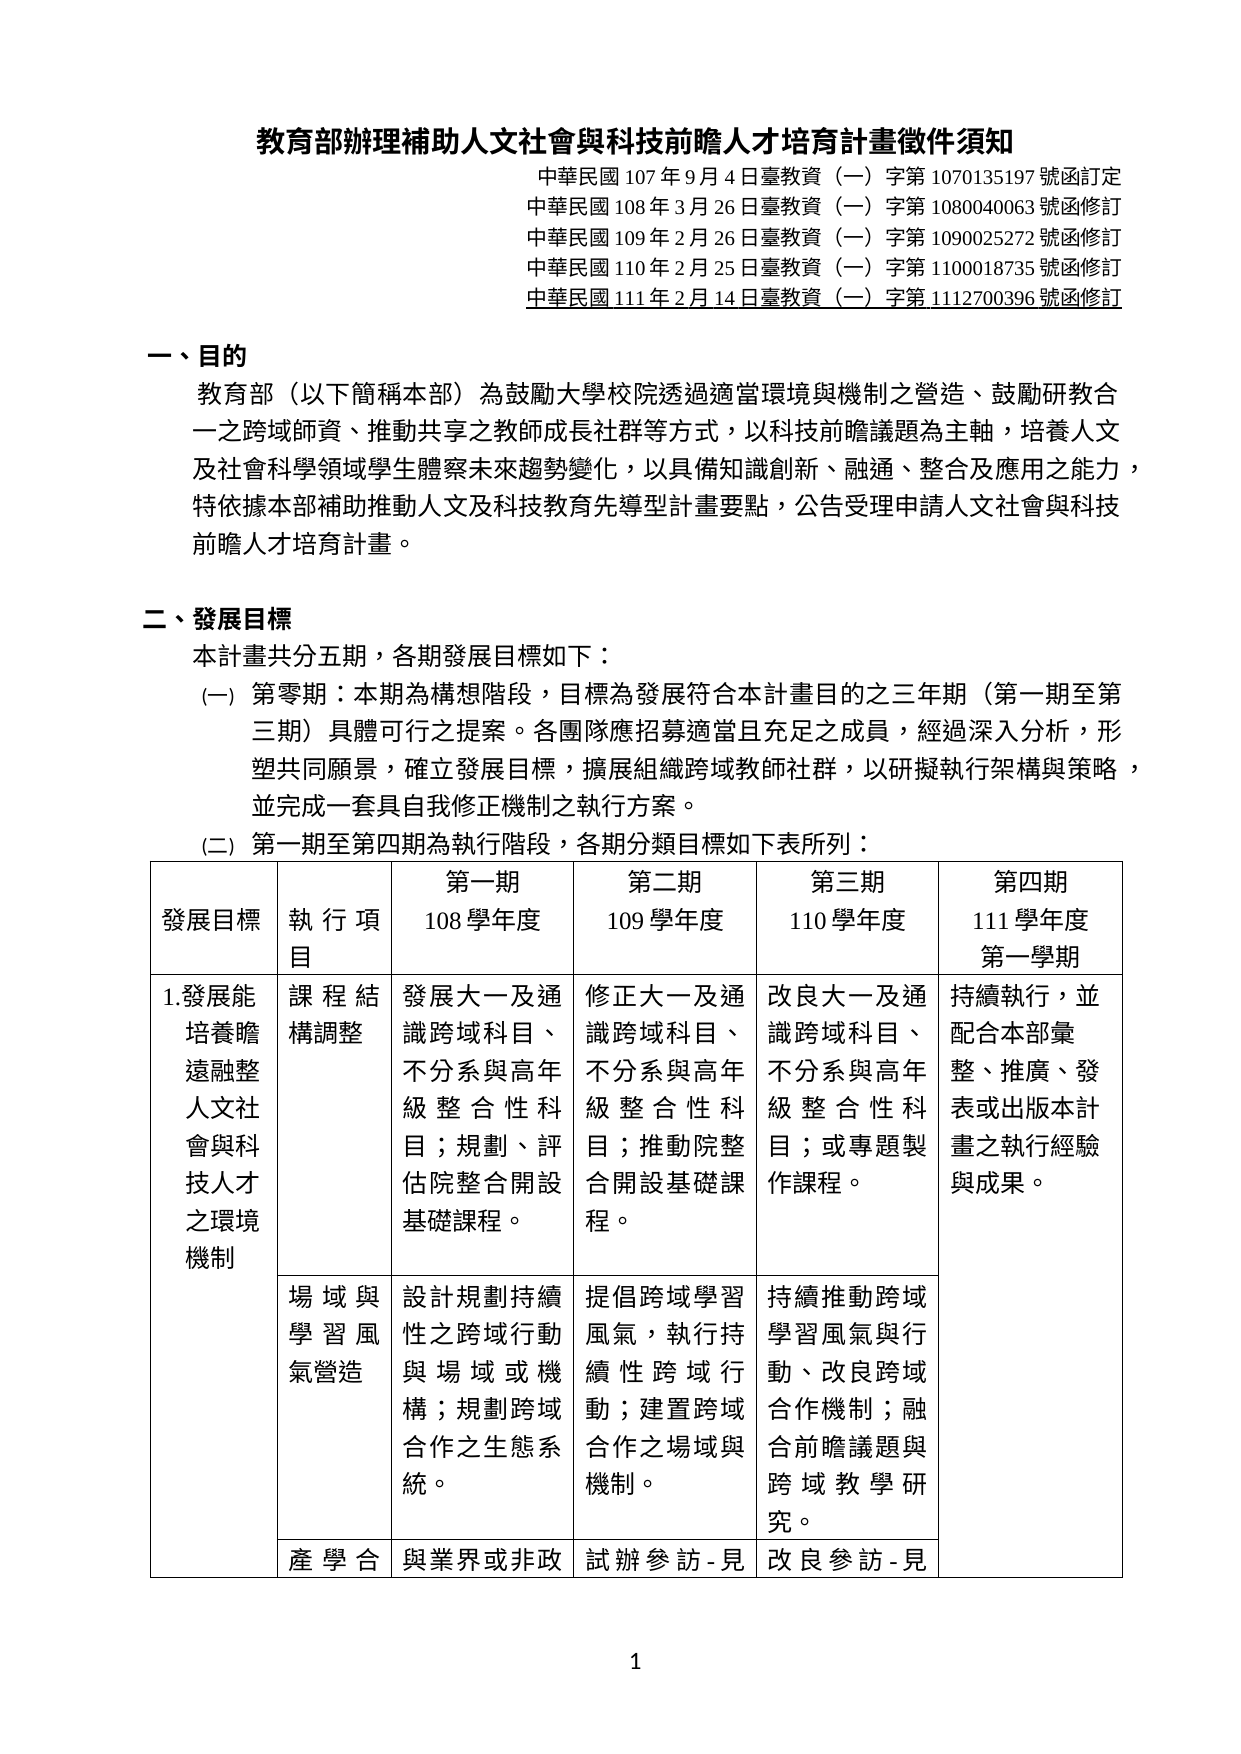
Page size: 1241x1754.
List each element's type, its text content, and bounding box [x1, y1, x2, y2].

table_cell 場域與學習風氣營造 [278, 1276, 391, 1539]
table_header 發展目標 [151, 862, 277, 974]
text 教育部（以下簡稱本部）為鼓勵大學校院透過適當環境與機制之營造、鼓勵研教合一之跨域師資、推動共享之教師成長社群等方式，以科技前瞻議題為主軸，培養人文及社會科學領域學生體察未來趨勢變化，以具備知識創新、融通、整合及應用之能力，特依據本部補助推動人文及科技教育先導型計畫要點，公告受理申請人文社會與科技前瞻人才培育計畫。 [192, 373, 1122, 561]
table_cell 課程結構調整 [278, 975, 391, 1275]
table_cell 設計規劃持續性之跨域行動與場域或機構；規劃跨域合作之生態系統。 [392, 1276, 573, 1539]
table_cell 改良參訪-見 [757, 1540, 938, 1577]
table_cell 提倡跨域學習風氣，執行持續性跨域行動；建置跨域合作之場域與機制。 [574, 1276, 756, 1539]
table_cell 持續推動跨域學習風氣與行動、改良跨域合作機制；融合前瞻議題與跨域教學研究。 [757, 1276, 938, 1539]
text 中華民國111年2月14日臺教資（一）字第1112700396號函修訂 [98, 281, 1122, 311]
table_header 第二期 109學年度 [574, 862, 756, 974]
table_cell 持續執行，並配合本部彙整、推廣、發表或出版本計畫之執行經驗與成果。 [939, 975, 1122, 1577]
table_header 第四期 111學年度 第一學期 [939, 862, 1122, 974]
text 中華民國107年9月4日臺教資（一）字第1070135197號函訂定 [98, 160, 1122, 191]
list 發展目標 [142, 598, 1122, 636]
text 中華民國108年3月26日臺教資（一）字第1080040063號函修訂 [98, 191, 1122, 221]
text 教育部辦理補助人文社會與科技前瞻人才培育計畫徵件須知 [148, 118, 1122, 160]
table_cell 發展大一及通識跨域科目、不分系與高年級整合性科目；規劃、評估院整合開設基礎課程。 [392, 975, 573, 1275]
table_cell 與業界或非政 [392, 1540, 573, 1577]
table_cell 試辦參訪-見 [574, 1540, 756, 1577]
table_cell 修正大一及通識跨域科目、不分系與高年級整合性科目；推動院整合開設基礎課程。 [574, 975, 756, 1275]
list 第一期至第四期為執行階段，各期分類目標如下表所列： [201, 823, 1122, 861]
text 中華民國109年2月26日臺教資（一）字第1090025272號函修訂 [98, 221, 1122, 251]
text 本計畫共分五期，各期發展目標如下： [148, 636, 1122, 673]
table_cell 改良大一及通識跨域科目、不分系與高年級整合性科目；或專題製作課程。 [757, 975, 938, 1275]
table_header 執行項目 [278, 862, 391, 974]
table_header 第三期 110學年度 [757, 862, 938, 974]
table_cell 產學合 [278, 1540, 391, 1577]
list 目的 [148, 336, 1122, 373]
text 中華民國110年2月25日臺教資（一）字第1100018735號函修訂 [98, 251, 1122, 281]
table_cell 發展能培養瞻遠融整人文社會與科技人才之環境機制 [151, 975, 277, 1577]
list 第零期：本期為構想階段，目標為發展符合本計畫目的之三年期（第一期至第三期）具體可行之提案。各團隊應招募適當且充足之成員，經過深入分析，形塑共同願景，確立發展目標，擴展組織跨域教師社群，以研擬執行架構與策略，並完成一套具自我修正機制之執行方案。 [201, 673, 1122, 823]
table_header 第一期 108學年度 [392, 862, 573, 974]
